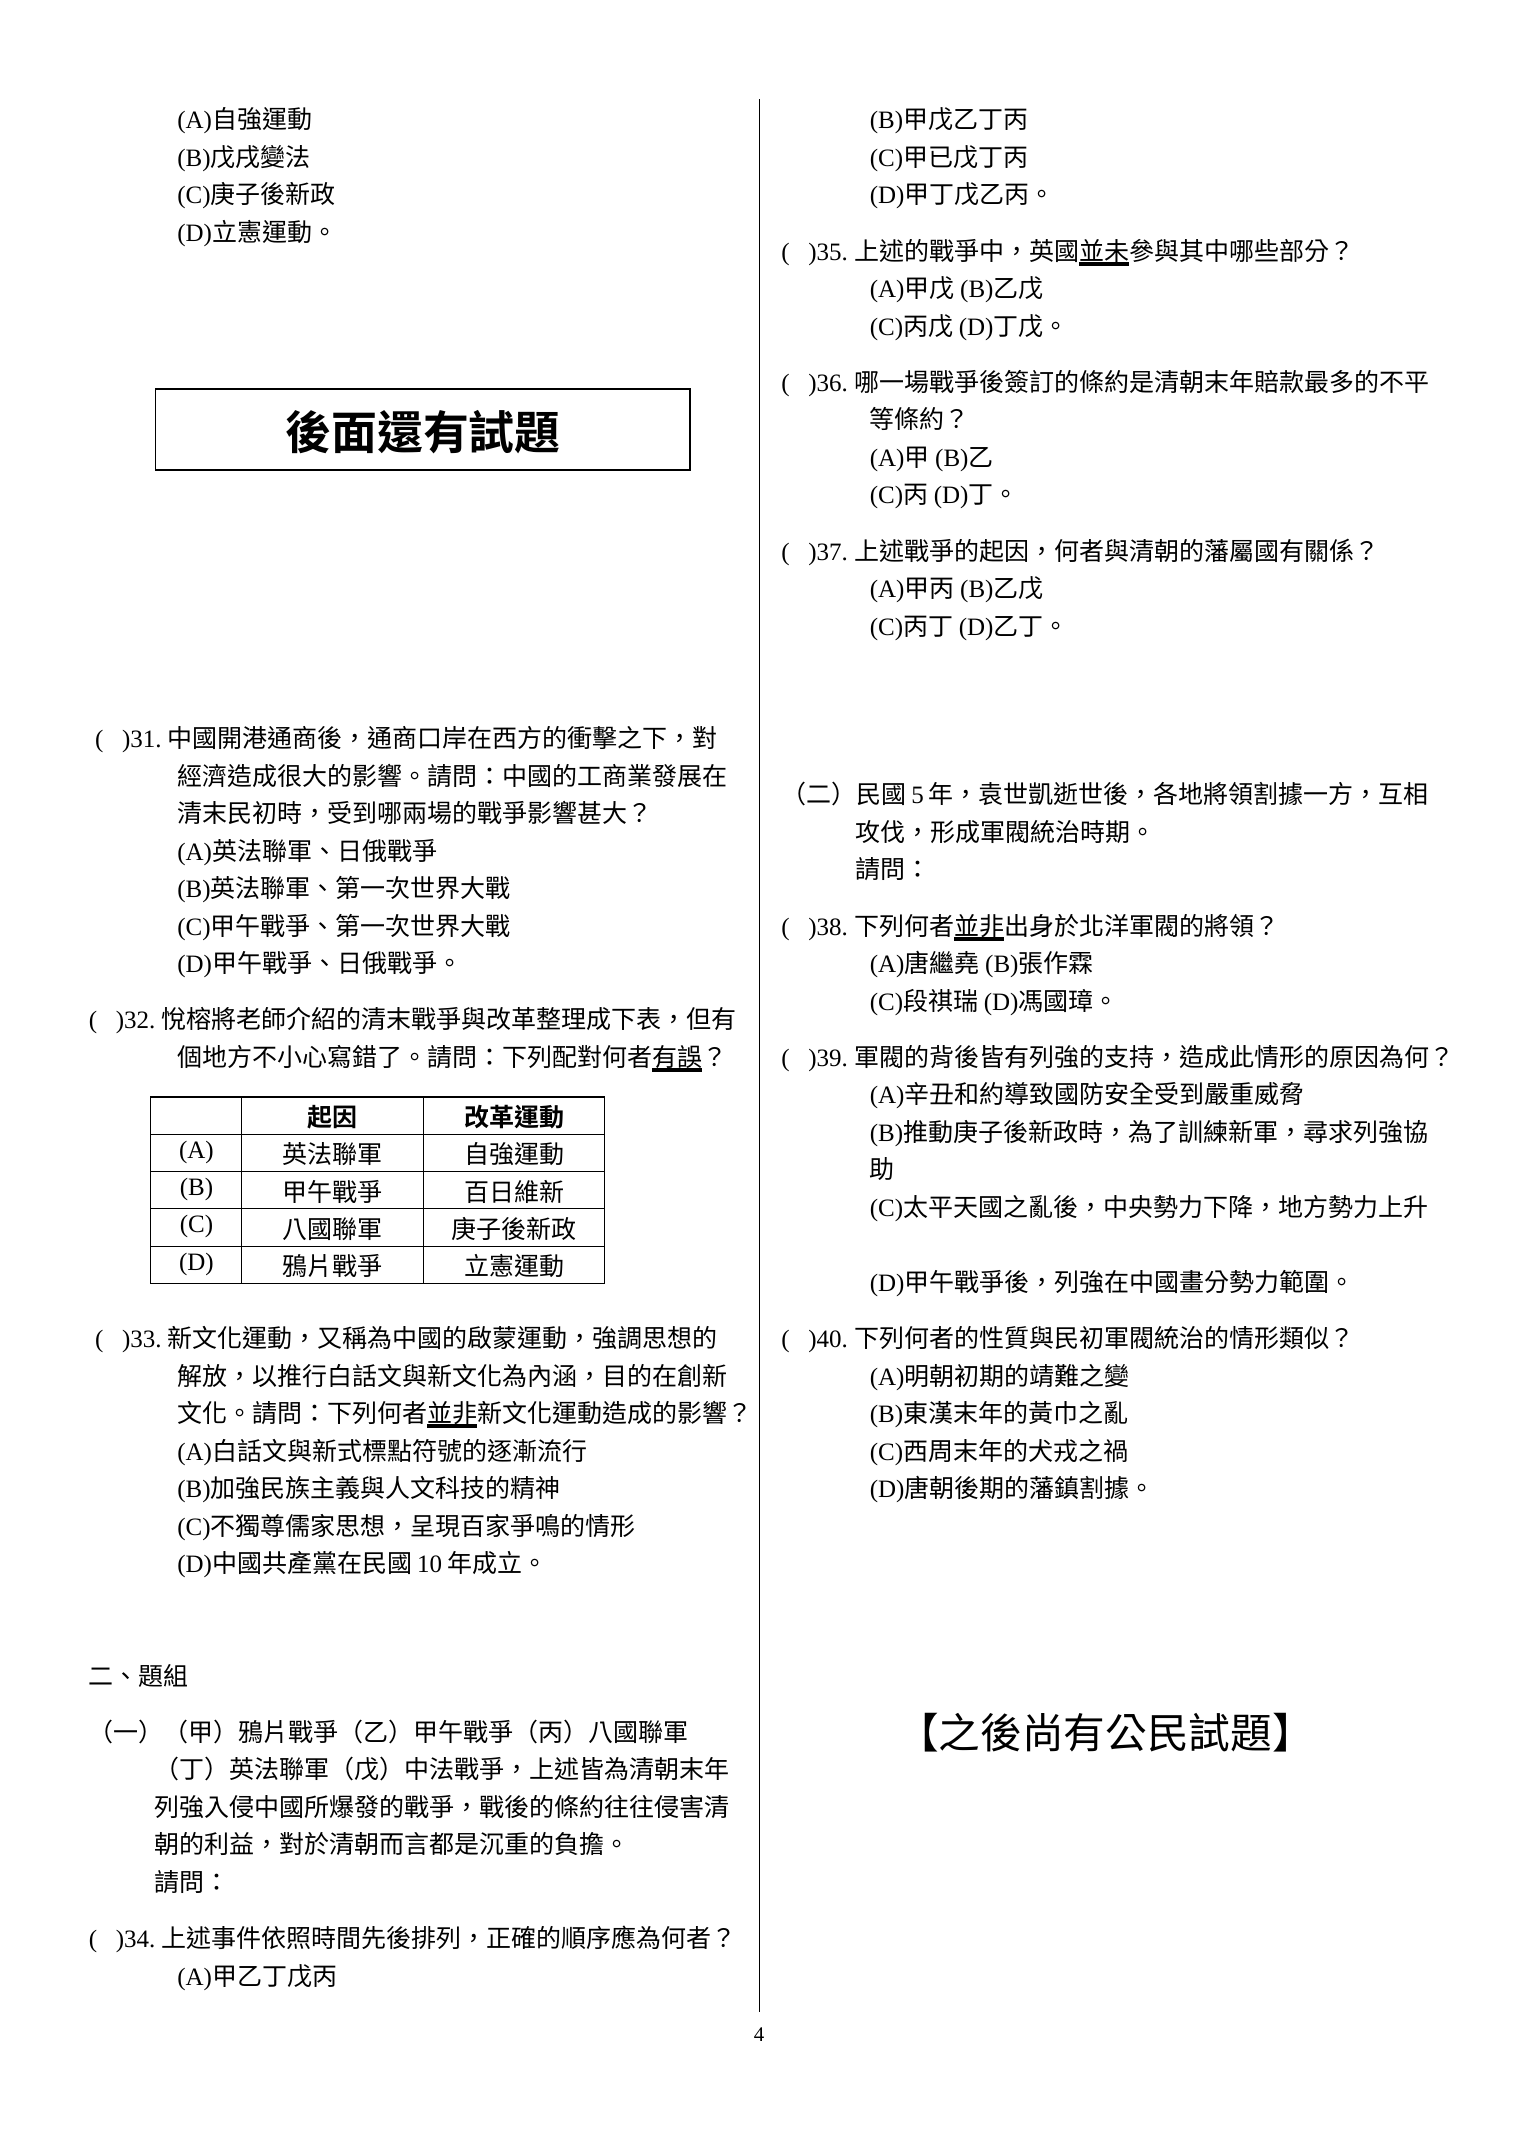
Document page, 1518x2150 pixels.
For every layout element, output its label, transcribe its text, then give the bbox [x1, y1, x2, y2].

text ( )32. 悅榕將老師介紹的清末戰爭與改革整理成下表，但有個地方不小心寫錯了。請問：下列配對何者有誤？ [88, 999, 737, 1074]
text ( )35. 上述的戰爭中，英國並未參與其中哪些部分？ (A)甲戊 (B)乙戊 (C)丙戊 (D)丁戊。 [781, 230, 1429, 343]
text ( )37. 上述戰爭的起因，何者與清朝的藩屬國有關係？ (A)甲丙 (B)乙戊 (C)丙丁 (D)乙丁。 [781, 530, 1429, 643]
text (A)自強運動 (B)戊戌變法 (C)庚子後新政 (D)立憲運動。 [88, 99, 737, 249]
text ( )40. 下列何者的性質與民初軍閥統治的情形類似？ (A)明朝初期的靖難之變 (B)東漢末年的黃巾之亂 (C)西周末年的犬戎之禍 (D)唐朝後期的藩鎮割據。 [781, 1318, 1429, 1505]
text ( )36. 哪一場戰爭後簽訂的條約是清朝末年賠款最多的不平等條約？ (A)甲 (B)乙 (C)丙 (D)丁。 [781, 362, 1429, 512]
table_cell 英法聯軍 [242, 1135, 423, 1171]
table_cell 自強運動 [424, 1135, 604, 1171]
table_cell 甲午戰爭 [242, 1172, 423, 1208]
text 【之後尚有公民試題】 [781, 1693, 1429, 1768]
table_cell 庚子後新政 [424, 1209, 604, 1246]
table_cell 百日維新 [424, 1172, 604, 1208]
text （二）民國5年，袁世凱逝世後，各地將領割據一方，互相攻伐，形成軍閥統治時期。 請問： [781, 774, 1429, 887]
table_cell (D) [151, 1247, 241, 1283]
table_cell 立憲運動 [424, 1247, 604, 1283]
table_header 改革運動 [424, 1098, 604, 1134]
table_cell 八國聯軍 [242, 1209, 423, 1246]
text （一）（甲）鴉片戰爭（乙）甲午戰爭（丙）八國聯軍（丁）英法聯軍（戊）中法戰爭，上述皆為清朝末年列強入侵中國所爆發的戰爭，戰後的條約往往侵害清朝的利益，對於清朝而言都是沉重的負擔。 請問： [88, 1712, 737, 1899]
text ( )33. 新文化運動，又稱為中國的啟蒙運動，強調思想的解放，以推行白話文與新文化為內涵，目的在創新文化。請問：下列何者並非新文化運動造成的影響？ (A)白話文與新式標點符號的逐漸流行 (B)加強民族主義與人文科技的精神 (C)不獨尊儒家思想，呈現百家爭鳴的情形 (D)中國共產黨在民國10年成立。 [88, 1318, 737, 1580]
text ( )31. 中國開港通商後，通商口岸在西方的衝擊之下，對經濟造成很大的影響。請問：中國的工商業發展在清末民初時，受到哪兩場的戰爭影響甚大？ (A)英法聯軍、日俄戰爭 (B)英法聯軍、第一次世界大戰 (C)甲午戰爭、第一次世界大戰 (D)甲午戰爭、日俄戰爭。 [88, 718, 737, 980]
table_cell (A) [151, 1135, 241, 1171]
text ( )34. 上述事件依照時間先後排列，正確的順序應為何者？ (A)甲乙丁戊丙 [88, 1918, 737, 1993]
text 後面還有試題 [171, 396, 675, 463]
text ( )39. 軍閥的背後皆有列強的支持，造成此情形的原因為何？ (A)辛丑和約導致國防安全受到嚴重威脅 (B)推動庚子後新政時，為了訓練新軍，尋求列強協助 (C)太平天國之亂後，中央勢力下降，地方勢力上升 (D)甲午戰爭後，列強在中國畫分勢力範圍。 [781, 1037, 1429, 1299]
table_header [151, 1098, 241, 1134]
text ( )38. 下列何者並非出身於北洋軍閥的將領？ (A)唐繼堯 (B)張作霖 (C)段祺瑞 (D)馮國璋。 [781, 905, 1429, 1018]
text (B)甲戊乙丁丙 (C)甲已戊丁丙 (D)甲丁戊乙丙。 [781, 99, 1429, 212]
table_header 起因 [242, 1098, 423, 1134]
text 二、題組 [88, 1655, 737, 1693]
table_cell (B) [151, 1172, 241, 1208]
table_cell (C) [151, 1209, 241, 1246]
table_cell 鴉片戰爭 [242, 1247, 423, 1283]
